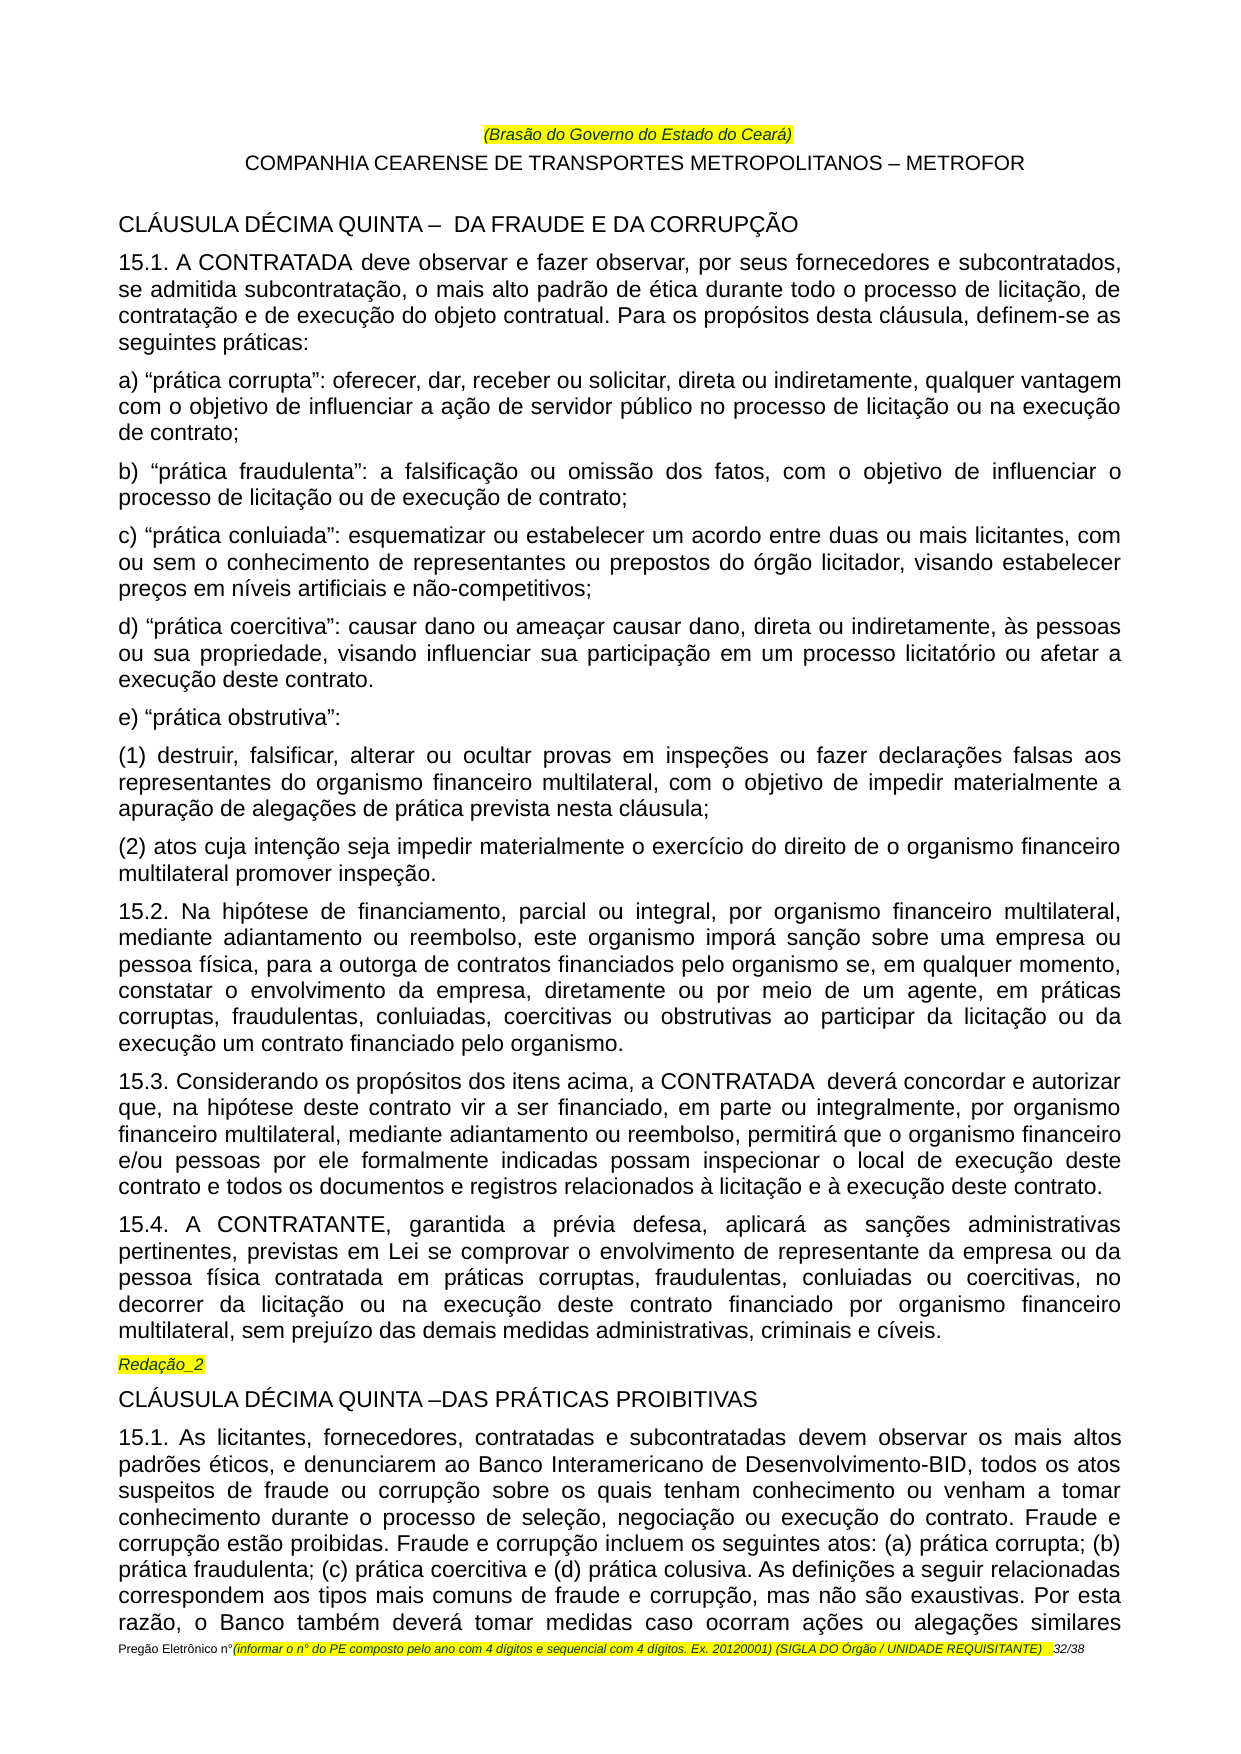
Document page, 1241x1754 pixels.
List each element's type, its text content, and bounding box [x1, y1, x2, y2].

text (2) atos cuja intenção seja impedir materialmente o exercício do direito de o organismo financeiro multilateral promover inspeção. [118, 833, 1122, 886]
text e) “prática obstrutiva”: [118, 704, 1122, 730]
text (1) destruir, falsificar, alterar ou ocultar provas em inspeções ou fazer declarações falsas aos representantes do organismo financeiro multilateral, com o objetivo de impedir materialmente a apuração de alegações de prática prevista nesta cláusula; [118, 742, 1122, 821]
text a) “prática corrupta”: oferecer, dar, receber ou solicitar, direta ou indiretamente, qualquer vantagem com o objetivo de influenciar a ação de servidor público no processo de licitação ou na execução de contrato; [118, 367, 1122, 446]
text CLÁUSULA DÉCIMA QUINTA –DAS PRÁTICAS PROIBITIVAS [118, 1386, 1122, 1412]
text 15.1. A CONTRATADA deve observar e fazer observar, por seus fornecedores e subcontratados, se admitida subcontratação, o mais alto padrão de ética durante todo o processo de licitação, de contratação e de execução do objeto contratual. Para os propósitos desta cláusula, definem-se as seguintes práticas: [118, 249, 1122, 355]
text 15.2. Na hipótese de financiamento, parcial ou integral, por organismo financeiro multilateral, mediante adiantamento ou reembolso, este organismo imporá sanção sobre uma empresa ou pessoa física, para a outorga de contratos financiados pelo organismo se, em qualquer momento, constatar o envolvimento da empresa, diretamente ou por meio de um agente, em práticas corruptas, fraudulentas, conluiadas, coercitivas ou obstrutivas ao participar da licitação ou da execução um contrato financiado pelo organismo. [118, 898, 1122, 1056]
text 15.4. A CONTRATANTE, garantida a prévia defesa, aplicará as sanções administrativas pertinentes, previstas em Lei se comprovar o envolvimento de representante da empresa ou da pessoa física contratada em práticas corruptas, fraudulentas, conluiadas ou coercitivas, no decorrer da licitação ou na execução deste contrato financiado por organismo financeiro multilateral, sem prejuízo das demais medidas administrativas, criminais e cíveis. [118, 1211, 1122, 1343]
text 15.1. As licitantes, fornecedores, contratadas e subcontratadas devem observar os mais altos padrões éticos, e denunciarem ao Banco Interamericano de Desenvolvimento-BID, todos os atos suspeitos de fraude ou corrupção sobre os quais tenham conhecimento ou venham a tomar conhecimento durante o processo de seleção, negociação ou execução do contrato. Fraude e corrupção estão proibidas. Fraude e corrupção incluem os seguintes atos: (a) prática corrupta; (b) prática fraudulenta; (c) prática coercitiva e (d) prática colusiva. As definições a seguir relacionadas correspondem aos tipos mais comuns de fraude e corrupção, mas não são exaustivas. Por esta razão, o Banco também deverá tomar medidas caso ocorram ações ou alegações similares [118, 1424, 1122, 1635]
text 15.3. Considerando os propósitos dos itens acima, a CONTRATADA deverá concordar e autorizar que, na hipótese deste contrato vir a ser financiado, em parte ou integralmente, por organismo financeiro multilateral, mediante adiantamento ou reembolso, permitirá que o organismo financeiro e/ou pessoas por ele formalmente indicadas possam inspecionar o local de execução deste contrato e todos os documentos e registros relacionados à licitação e à execução deste contrato. [118, 1068, 1122, 1199]
text CLÁUSULA DÉCIMA QUINTA – DA FRAUDE E DA CORRUPÇÃO [118, 211, 1122, 237]
text c) “prática conluiada”: esquematizar ou estabelecer um acordo entre duas ou mais licitantes, com ou sem o conhecimento de representantes ou prepostos do órgão licitador, visando estabelecer preços em níveis artificiais e não-competitivos; [118, 522, 1122, 601]
text Redação_2 [118, 1355, 1123, 1374]
text b) “prática fraudulenta”: a falsificação ou omissão dos fatos, com o objetivo de influenciar o processo de licitação ou de execução de contrato; [118, 458, 1122, 510]
text d) “prática coercitiva”: causar dano ou ameaçar causar dano, direta ou indiretamente, às pessoas ou sua propriedade, visando influenciar sua participação em um processo licitatório ou afetar a execução deste contrato. [118, 613, 1122, 692]
